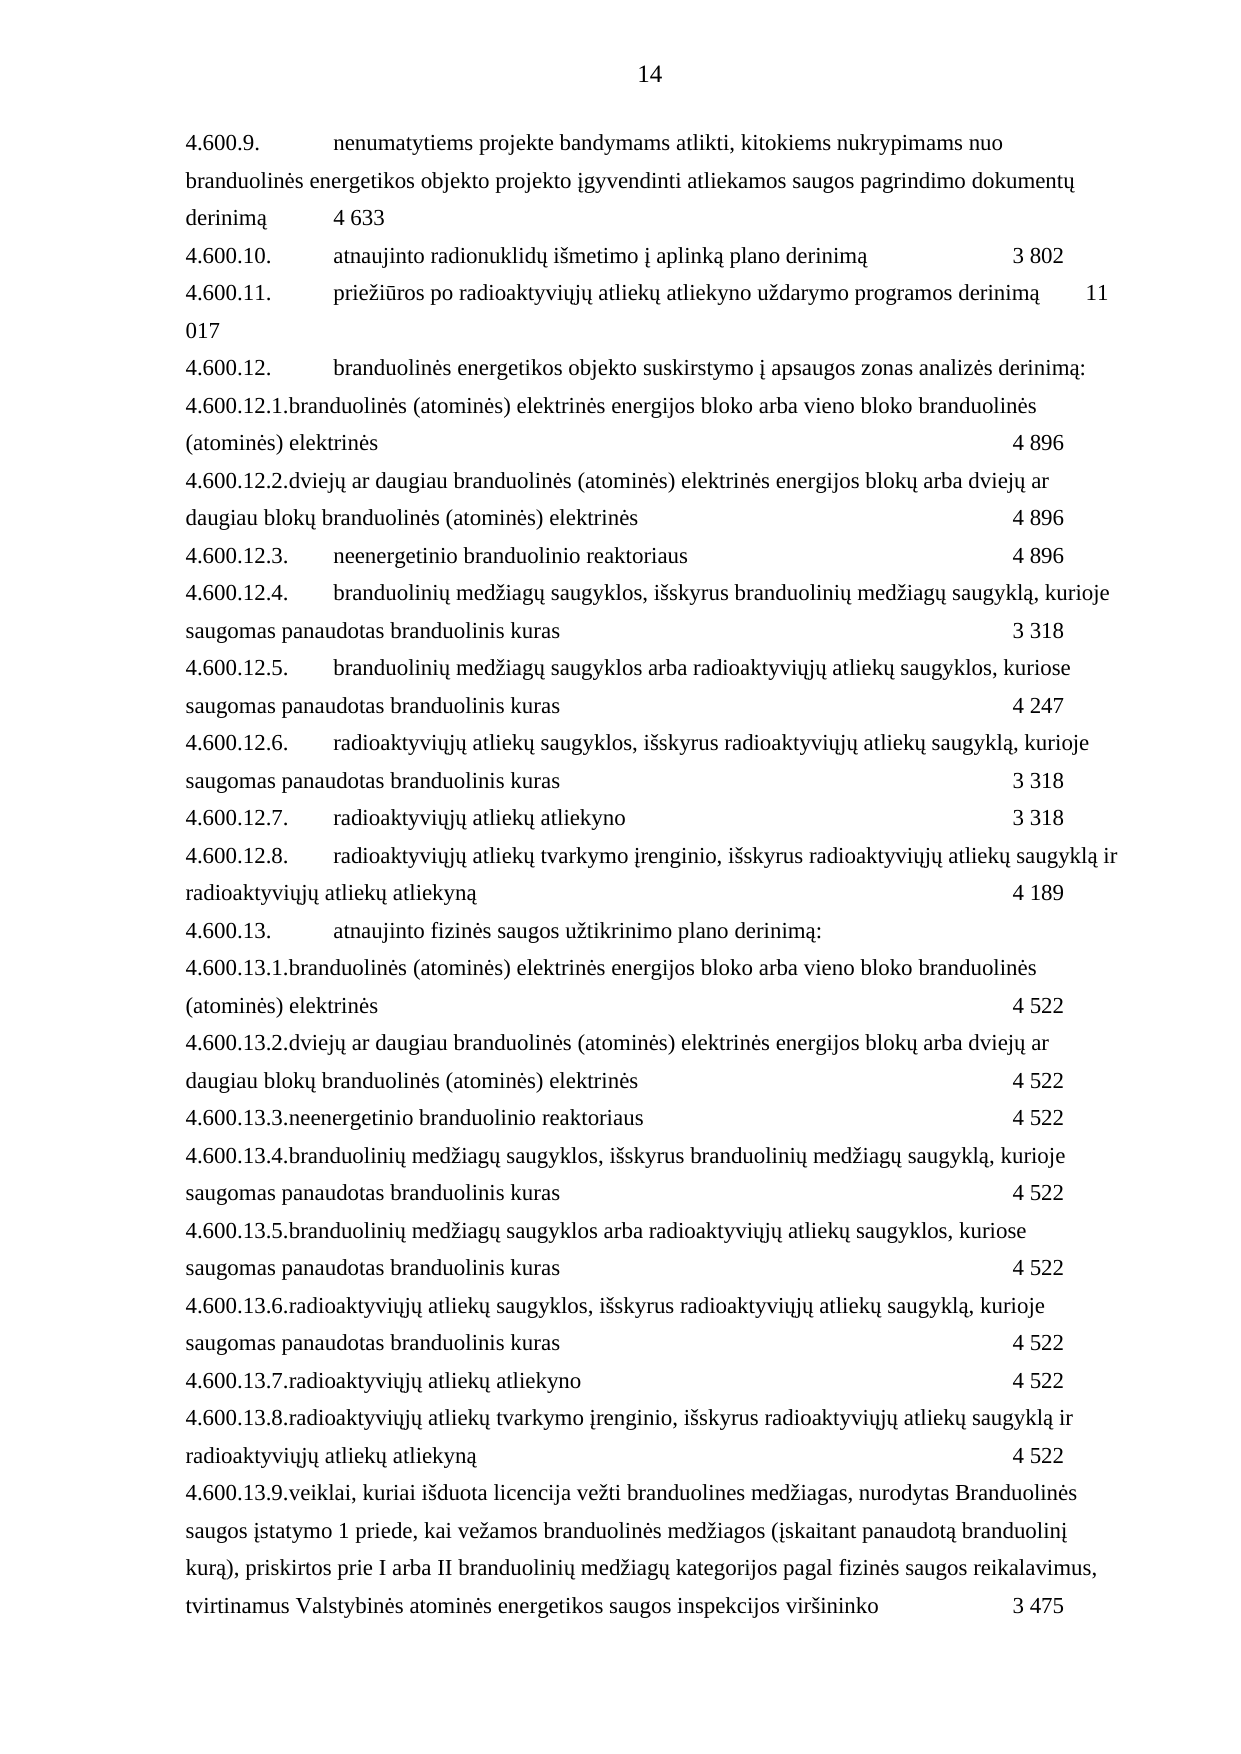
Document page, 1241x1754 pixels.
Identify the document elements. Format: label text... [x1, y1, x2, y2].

text 4.600.13.3. neenergetinio branduolinio reaktoriaus 4 522 [185, 1093, 1122, 1131]
text 4.600.13.9. veiklai, kuriai išduota licencija vežti branduolines medžiagas, nurodytas Branduolinės saugos įstatymo 1 priede, kai vežamos branduolinės medžiagos (įskaitant panaudotą branduolinį kurą), priskirtos prie I arba II branduolinių medžiagų kategorijos pagal fizinės saugos reikalavimus, tvirtinamus Valstybinės atominės energetikos saugos inspekcijos viršininko 3 475 [185, 1468, 1122, 1618]
text 4.600.12.2. dviejų ar daugiau branduolinės (atominės) elektrinės energijos blokų arba dviejų ar daugiau blokų branduolinės (atominės) elektrinės 4 896 [185, 456, 1122, 531]
text 4.600.12.3. neenergetinio branduolinio reaktoriaus 4 896 [185, 531, 1122, 568]
text 4.600.12.1. branduolinės (atominės) elektrinės energijos bloko arba vieno bloko branduolinės (atominės) elektrinės 4 896 [185, 381, 1122, 456]
text 4.600.13.5. branduolinių medžiagų saugyklos arba radioaktyviųjų atliekų saugyklos, kuriose saugomas panaudotas branduolinis kuras 4 522 [185, 1206, 1122, 1281]
text 4.600.13.4. branduolinių medžiagų saugyklos, išskyrus branduolinių medžiagų saugyklą, kurioje saugomas panaudotas branduolinis kuras 4 522 [185, 1131, 1122, 1206]
text 4.600.9. nenumatytiems projekte bandymams atlikti, kitokiems nukrypimams nuo branduolinės energetikos objekto projekto įgyvendinti atliekamos saugos pagrindimo dokumentų derinimą 4 633 [185, 118, 1122, 231]
text 4.600.12.7. radioaktyviųjų atliekų atliekyno 3 318 [185, 793, 1122, 831]
text 4.600.13.1. branduolinės (atominės) elektrinės energijos bloko arba vieno bloko branduolinės (atominės) elektrinės 4 522 [185, 943, 1122, 1018]
text 4.600.12. branduolinės energetikos objekto suskirstymo į apsaugos zonas analizės derinimą: [185, 343, 1122, 381]
text 4.600.13. atnaujinto fizinės saugos užtikrinimo plano derinimą: [185, 906, 1122, 943]
text 4.600.11. priežiūros po radioaktyviųjų atliekų atliekyno uždarymo programos derinimą 11 017 [185, 268, 1122, 343]
text 4.600.13.7. radioaktyviųjų atliekų atliekyno 4 522 [185, 1356, 1122, 1393]
text 4.600.12.4. branduolinių medžiagų saugyklos, išskyrus branduolinių medžiagų saugyklą, kurioje saugomas panaudotas branduolinis kuras 3 318 [185, 568, 1122, 643]
text 4.600.12.8. radioaktyviųjų atliekų tvarkymo įrenginio, išskyrus radioaktyviųjų atliekų saugyklą ir radioaktyviųjų atliekų atliekyną 4 189 [185, 831, 1122, 906]
text 4.600.12.5. branduolinių medžiagų saugyklos arba radioaktyviųjų atliekų saugyklos, kuriose saugomas panaudotas branduolinis kuras 4 247 [185, 643, 1122, 718]
text 4.600.13.6. radioaktyviųjų atliekų saugyklos, išskyrus radioaktyviųjų atliekų saugyklą, kurioje saugomas panaudotas branduolinis kuras 4 522 [185, 1281, 1122, 1356]
text 4.600.13.8. radioaktyviųjų atliekų tvarkymo įrenginio, išskyrus radioaktyviųjų atliekų saugyklą ir radioaktyviųjų atliekų atliekyną 4 522 [185, 1393, 1122, 1468]
text 4.600.13.2. dviejų ar daugiau branduolinės (atominės) elektrinės energijos blokų arba dviejų ar daugiau blokų branduolinės (atominės) elektrinės 4 522 [185, 1018, 1122, 1093]
text 4.600.10. atnaujinto radionuklidų išmetimo į aplinką plano derinimą 3 802 [185, 231, 1122, 268]
text 4.600.12.6. radioaktyviųjų atliekų saugyklos, išskyrus radioaktyviųjų atliekų saugyklą, kurioje saugomas panaudotas branduolinis kuras 3 318 [185, 718, 1122, 793]
